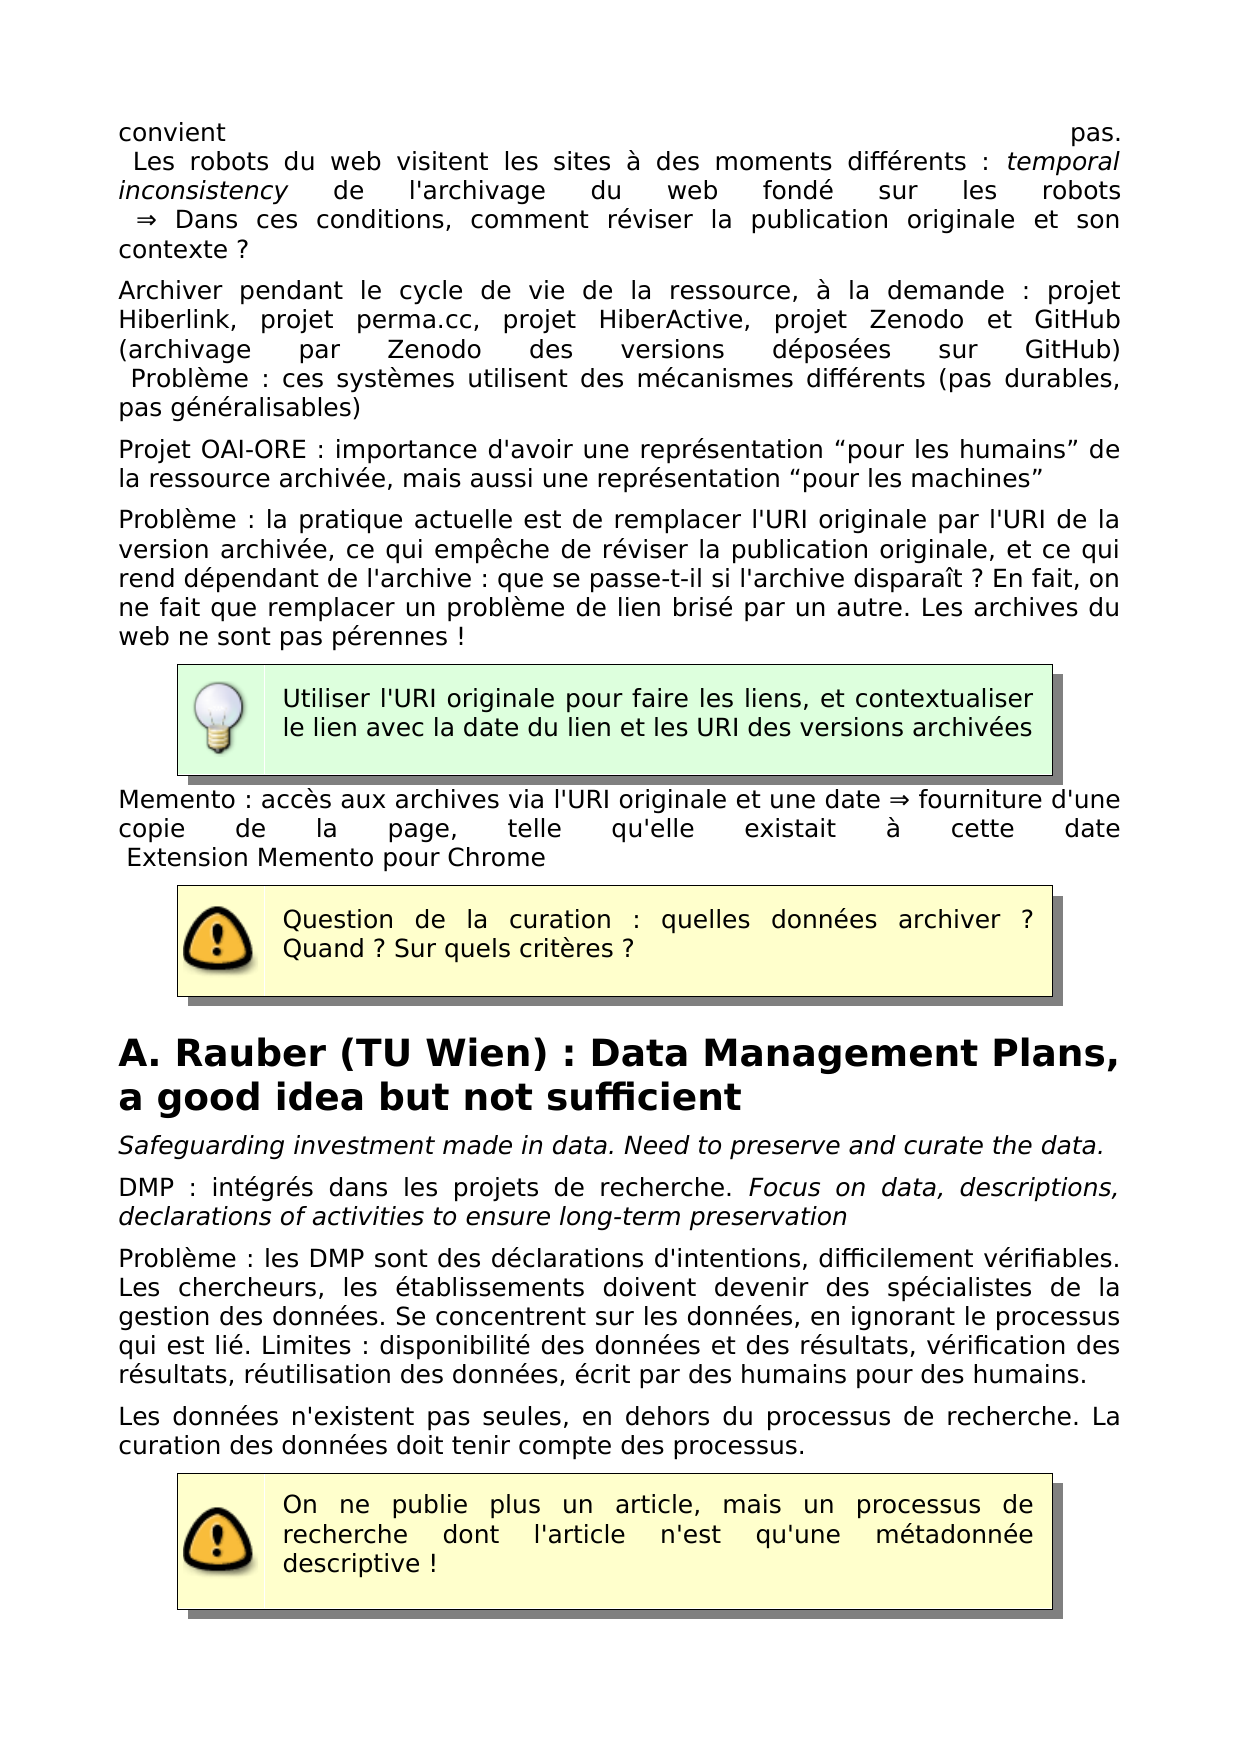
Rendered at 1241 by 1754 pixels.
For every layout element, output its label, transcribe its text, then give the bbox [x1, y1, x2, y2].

table_header On ne publie plus un article, mais un processus de recherche dont l'article n'est qu'une métadonnée descriptive ! [265, 1474, 1052, 1608]
table_header [178, 886, 264, 996]
text Problème : les DMP sont des déclarations d'intentions, difficilement vérifiables. Les chercheurs, les établissements doivent devenir des spécialistes de la gestion des données. Se concentrent sur les données, en ignorant le processus qui est lié. Limites : disponibilité des données et des résultats, vérification des résultats, réutilisation des données, écrit par des humains pour des humains. [118, 1244, 1122, 1389]
text convient pas. Les robots du web visitent les sites à des moments différents : temporal inconsistency de l'archivage du web fondé sur les robots ⇒ Dans ces conditions, comment réviser la publication originale et son contexte ? [118, 118, 1122, 264]
text DMP : intégrés dans les projets de recherche. Focus on data, descriptions, declarations of activities to ensure long-term preservation [118, 1173, 1122, 1231]
table_header Question de la curation : quelles données archiver ? Quand ? Sur quels critères ? [265, 886, 1052, 996]
table_header [178, 665, 264, 774]
picture [183, 1503, 259, 1579]
text Memento : accès aux archives via l'URI originale et une date ⇒ fourniture d'une copie de la page, telle qu'elle existait à cette date Extension Memento pour Chrome [118, 785, 1122, 873]
picture [183, 903, 259, 978]
text Problème : la pratique actuelle est de remplacer l'URI originale par l'URI de la version archivée, ce qui empêche de réviser la publication originale, et ce qui rend dépendant de l'archive : que se passe-t-il si l'archive disparaît ? En fait, on ne fait que remplacer un problème de lien brisé par un autre. Les archives du web ne sont pas pérennes ! [118, 506, 1122, 651]
text Safeguarding investment made in data. Need to preserve and curate the data. [118, 1131, 1122, 1160]
text Les données n'existent pas seules, en dehors du processus de recherche. La curation des données doit tenir compte des processus. [118, 1402, 1122, 1460]
picture [183, 681, 259, 757]
subtitle A. Rauber (TU Wien) : Data Management Plans, a good idea but not sufficient [118, 1031, 1122, 1119]
text Projet OAI-ORE : importance d'avoir une représentation “pour les humains” de la ressource archivée, mais aussi une représentation “pour les machines” [118, 435, 1122, 493]
table_header [178, 1474, 264, 1608]
table_header Utiliser l'URI originale pour faire les liens, et contextualiser le lien avec la date du lien et les URI des versions archivées [265, 665, 1052, 774]
text Archiver pendant le cycle de vie de la ressource, à la demande : projet Hiberlink, projet perma.cc, projet HiberActive, projet Zenodo et GitHub (archivage par Zenodo des versions déposées sur GitHub) Problème : ces systèmes utilisent des mécanismes différents (pas durables, pas généralisables) [118, 276, 1122, 422]
